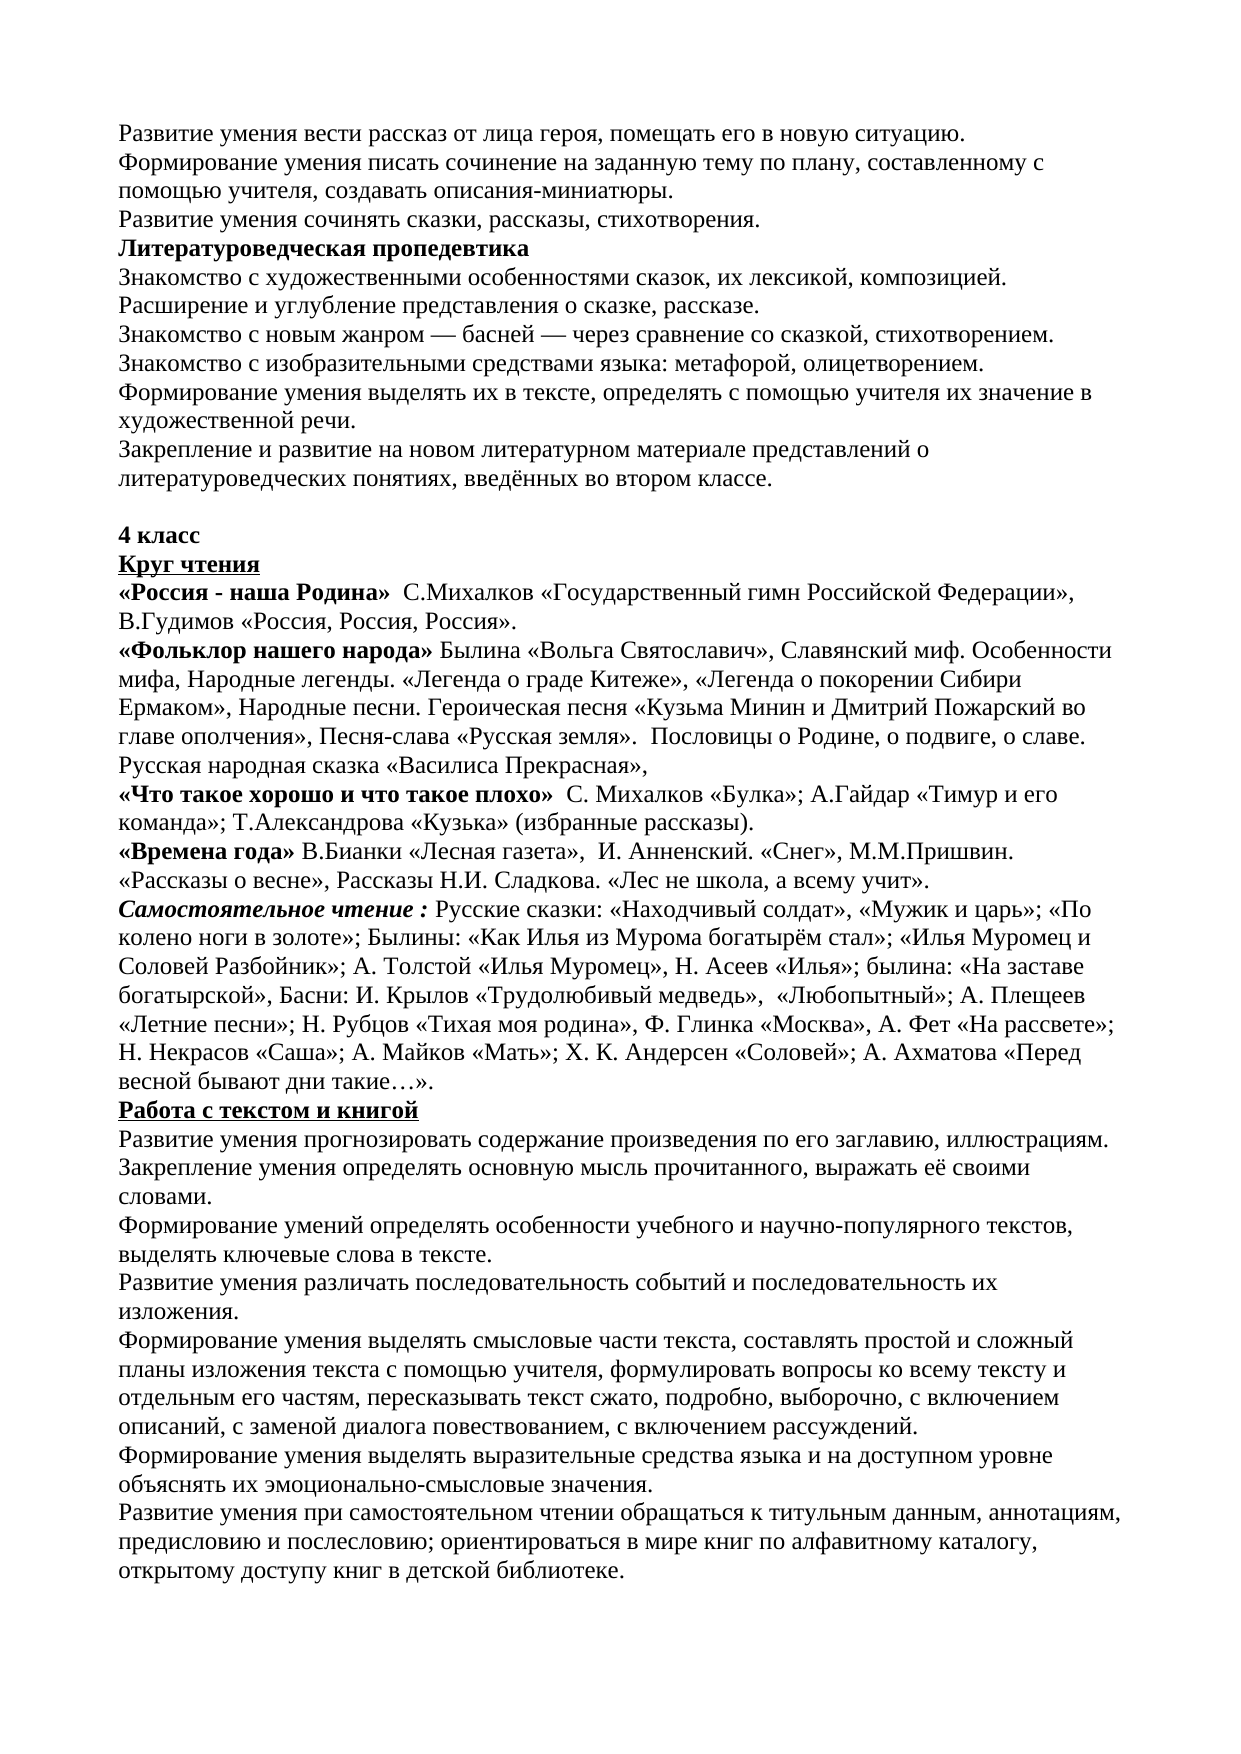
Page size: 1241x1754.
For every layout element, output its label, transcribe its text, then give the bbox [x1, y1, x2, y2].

text Закрепление умения определять основную мысль прочитанного, выражать её своими словами. [118, 1152, 1122, 1210]
text Развитие умения сочинять сказки, рассказы, стихотворения. [118, 204, 1122, 233]
text Формирование умения выделять выразительные средства языка и на доступном уровне объяснять их эмоционально-смысловые значения. [118, 1440, 1122, 1497]
text Развитие умения прогнозировать содержание произведения по его заглавию, иллюстрациям. [118, 1124, 1122, 1152]
text Знакомство с новым жанром — басней — через сравнение со сказкой, стихотворением. Знакомство с изобразительными средствами языка: метафорой, олицетворением. Формирование умения выделять их в тексте, определять с помощью учителя их значение в художественной речи. [118, 319, 1122, 434]
text 4 класс [118, 520, 1122, 549]
text «Фольклор нашего народа» Былина «Вольга Святославич», Славянский миф. Особенности мифа, Народные легенды. «Легенда о граде Китеже», «Легенда о покорении Сибири Ермаком», Народные песни. Героическая песня «Кузьма Минин и Дмитрий Пожарский во главе ополчения», Песня-слава «Русская земля». Пословицы о Родине, о подвиге, о славе. Русская народная сказка «Василиса Прекрасная», [118, 635, 1122, 779]
text Развитие умения при самостоятельном чтении обращаться к титульным данным, аннотациям, предисловию и послесловию; ориентироваться в мире книг по алфавитному каталогу, открытому доступу книг в детской библиотеке. [118, 1497, 1122, 1584]
text Знакомство с художественными особенностями сказок, их лексикой, композицией. Расширение и углубление представления о сказке, рассказе. [118, 262, 1122, 319]
text Работа с текстом и книгой [118, 1095, 1122, 1124]
text Закрепление и развитие на новом литературном материале представлений о литературоведческих понятиях, введённых во втором классе. [118, 434, 1122, 492]
text «Времена года» В.Бианки «Лесная газета», И. Анненский. «Снег», М.М.Пришвин. «Рассказы о весне», Рассказы Н.И. Сладкова. «Лес не школа, а всему учит». [118, 836, 1122, 894]
text Самостоятельное чтение : Русские сказки: «Находчивый солдат», «Мужик и царь»; «По колено ноги в золоте»; Былины: «Как Илья из Мурома богатырём стал»; «Илья Муромец и Соловей Разбойник»; А. Толстой «Илья Муромец», Н. Асеев «Илья»; былина: «На заставе богатырской», Басни: И. Крылов «Трудолюбивый медведь», «Любопытный»; А. Плещеев «Летние песни»; Н. Рубцов «Тихая моя родина», Ф. Глинка «Москва», А. Фет «На рассвете»; Н. Некрасов «Саша»; А. Майков «Мать»; Х. К. Андерсен «Соловей»; А. Ахматова «Перед весной бывают дни такие…». [118, 894, 1122, 1095]
text Развитие умения вести рассказ от лица героя, помещать его в новую ситуацию. Формирование умения писать сочинение на заданную тему по плану, составленному с помощью учителя, создавать описания-миниатюры. [118, 118, 1122, 204]
text Литературоведческая пропедевтика [118, 233, 1122, 262]
text Формирование умения выделять смысловые части текста, составлять простой и сложный планы изложения текста с помощью учителя, формулировать вопросы ко всему тексту и отдельным его частям, пересказывать текст сжато, подробно, выборочно, с включением описаний, с заменой диалога повествованием, с включением рассуждений. [118, 1325, 1122, 1440]
text «Россия - наша Родина» С.Михалков «Государственный гимн Российской Федерации», В.Гудимов «Россия, Россия, Россия». [118, 577, 1122, 635]
text «Что такое хорошо и что такое плохо» С. Михалков «Булка»; А.Гайдар «Тимур и его команда»; Т.Александрова «Кузька» (избранные рассказы). [118, 779, 1122, 836]
text Круг чтения [118, 549, 1122, 577]
text Формирование умений определять особенности учебного и научно-популярного текстов, выделять ключевые слова в тексте. [118, 1210, 1122, 1267]
text Развитие умения различать последовательность событий и последовательность их изложения. [118, 1267, 1122, 1325]
